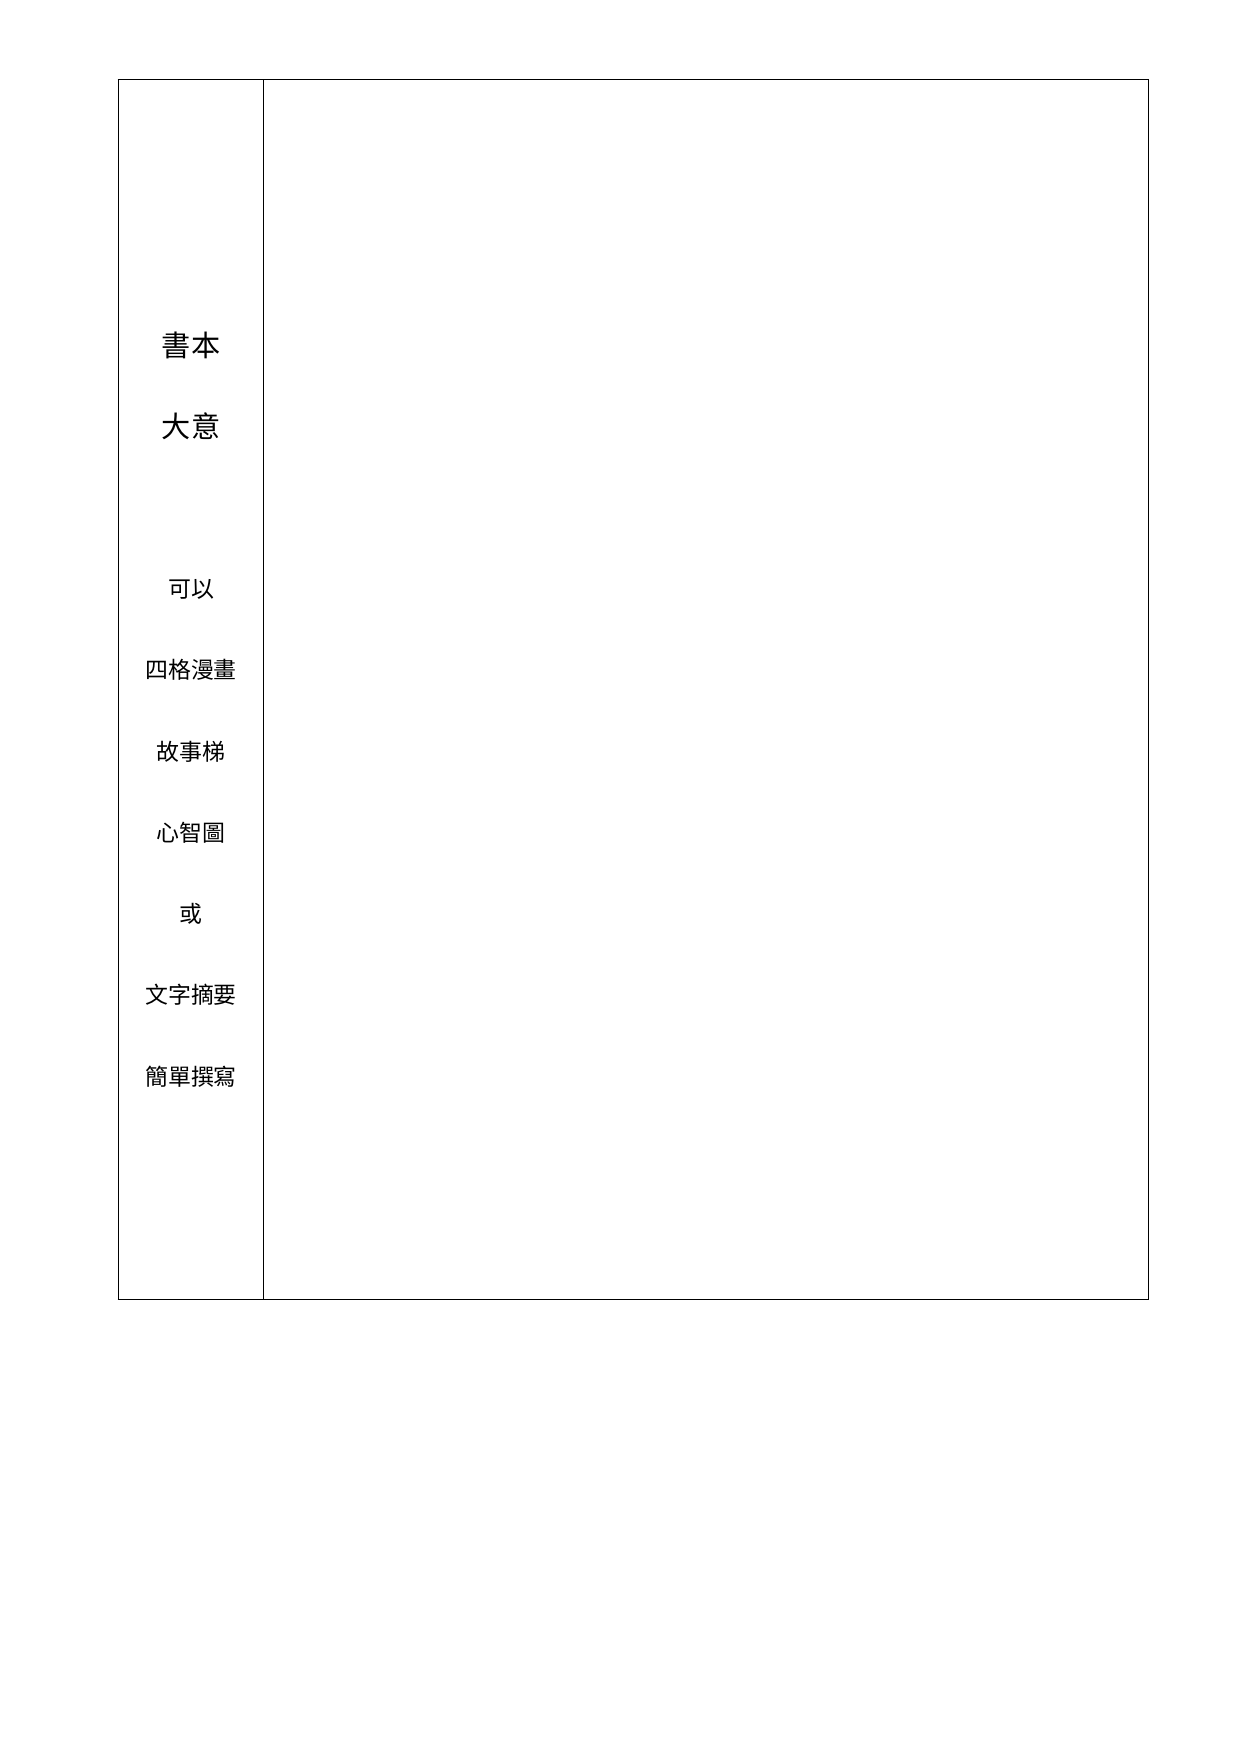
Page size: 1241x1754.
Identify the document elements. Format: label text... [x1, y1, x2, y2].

table_cell [264, 80, 1148, 1299]
table_cell 書本 大意 可以 四格漫畫 故事梯 心智圖 或 文字摘要 簡單撰寫 [119, 80, 263, 1299]
